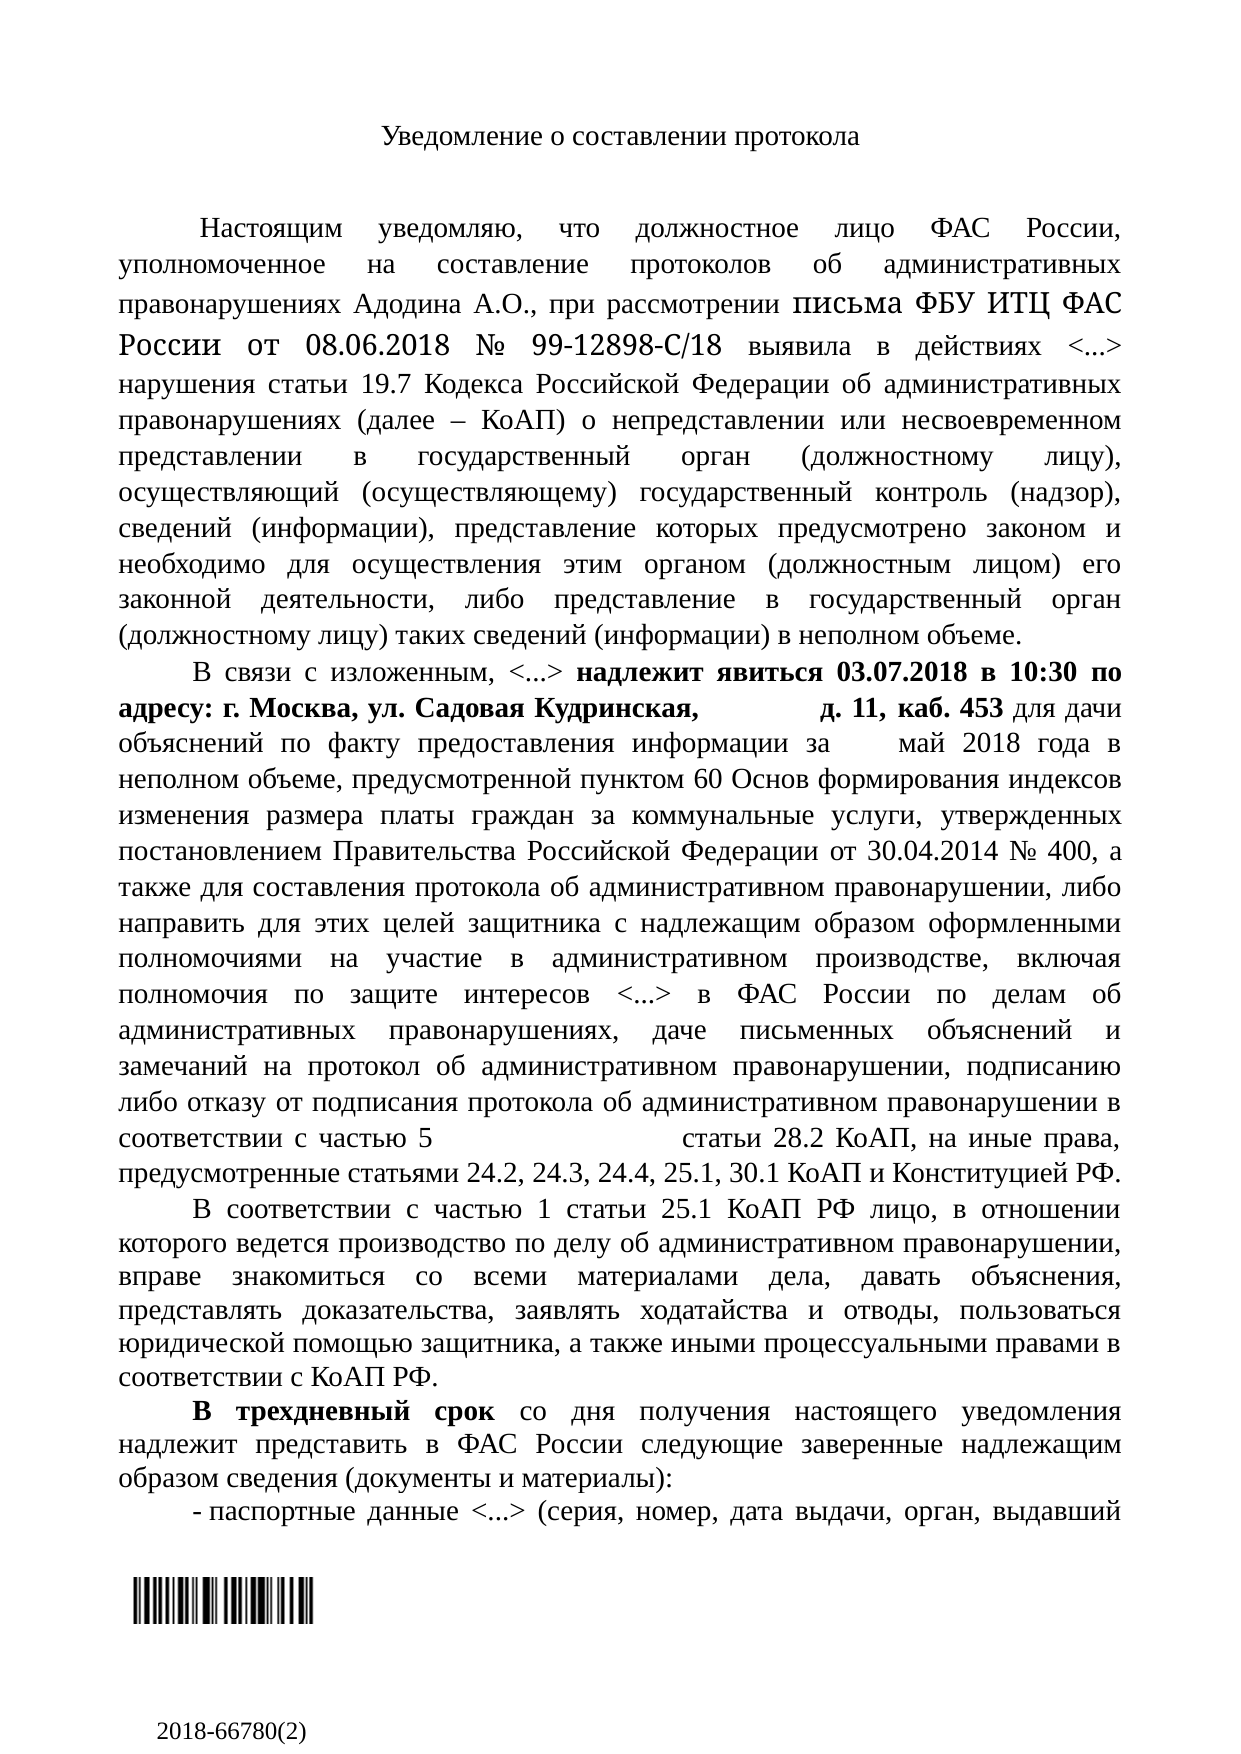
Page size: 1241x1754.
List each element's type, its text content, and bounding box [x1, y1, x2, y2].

text - паспортные данные <...> (серия, номер, дата выдачи, орган, выдавший [118, 1493, 1122, 1527]
picture [118, 1577, 331, 1624]
text Уведомление о составлении протокола [118, 118, 1122, 152]
text Настоящим уведомляю, что должностное лицо ФАС России, уполномоченное на составление протоколов об административных правонарушениях Адодина А.О., при рассмотрении письма ФБУ ИТЦ ФАС России от 08.06.2018 № 99-12898-С/18 выявила в действиях <...> нарушения статьи 19.7 Кодекса Российской Федерации об административных правонарушениях (далее – КоАП) о непредставлении или несвоевременном представлении в государственный орган (должностному лицу), осуществляющий (осуществляющему) государственный контроль (надзор), сведений (информации), представление которых предусмотрено законом и необходимо для осуществления этим органом (должностным лицом) его законной деятельности, либо представление в государственный орган (должностному лицу) таких сведений (информации) в неполном объеме. [118, 210, 1122, 651]
text В связи с изложенным, <...> надлежит явиться 03.07.2018 в 10:30 по адресу: г. Москва, ул. Садовая Кудринская, д. 11, каб. 453 для дачи объяснений по факту предоставления информации за май 2018 года в неполном объеме, предусмотренной пунктом 60 Основ формирования индексов изменения размера платы граждан за коммунальные услуги, утвержденных постановлением Правительства Российской Федерации от 30.04.2014 № 400, а также для составления протокола об административном правонарушении, либо направить для этих целей защитника с надлежащим образом оформленными полномочиями на участие в административном производстве, включая полномочия по защите интересов <...> в ФАС России по делам об административных правонарушениях, даче письменных объяснений и замечаний на протокол об административном правонарушении, подписанию либо отказу от подписания протокола об административном правонарушении в соответствии с частью 5 статьи 28.2 КоАП, на иные права, предусмотренные статьями 24.2, 24.3, 24.4, 25.1, 30.1 КоАП и Конституцией РФ. [118, 654, 1122, 1189]
text В трехдневный срок со дня получения настоящего уведомления надлежит представить в ФАС России следующие заверенные надлежащим образом сведения (документы и материалы): [118, 1393, 1122, 1493]
text В соответствии с частью 1 статьи 25.1 КоАП РФ лицо, в отношении которого ведется производство по делу об административном правонарушении, вправе знакомиться со всеми материалами дела, давать объяснения, представлять доказательства, заявлять ходатайства и отводы, пользоваться юридической помощью защитника, а также иными процессуальными правами в соответствии с КоАП РФ. [118, 1191, 1122, 1393]
